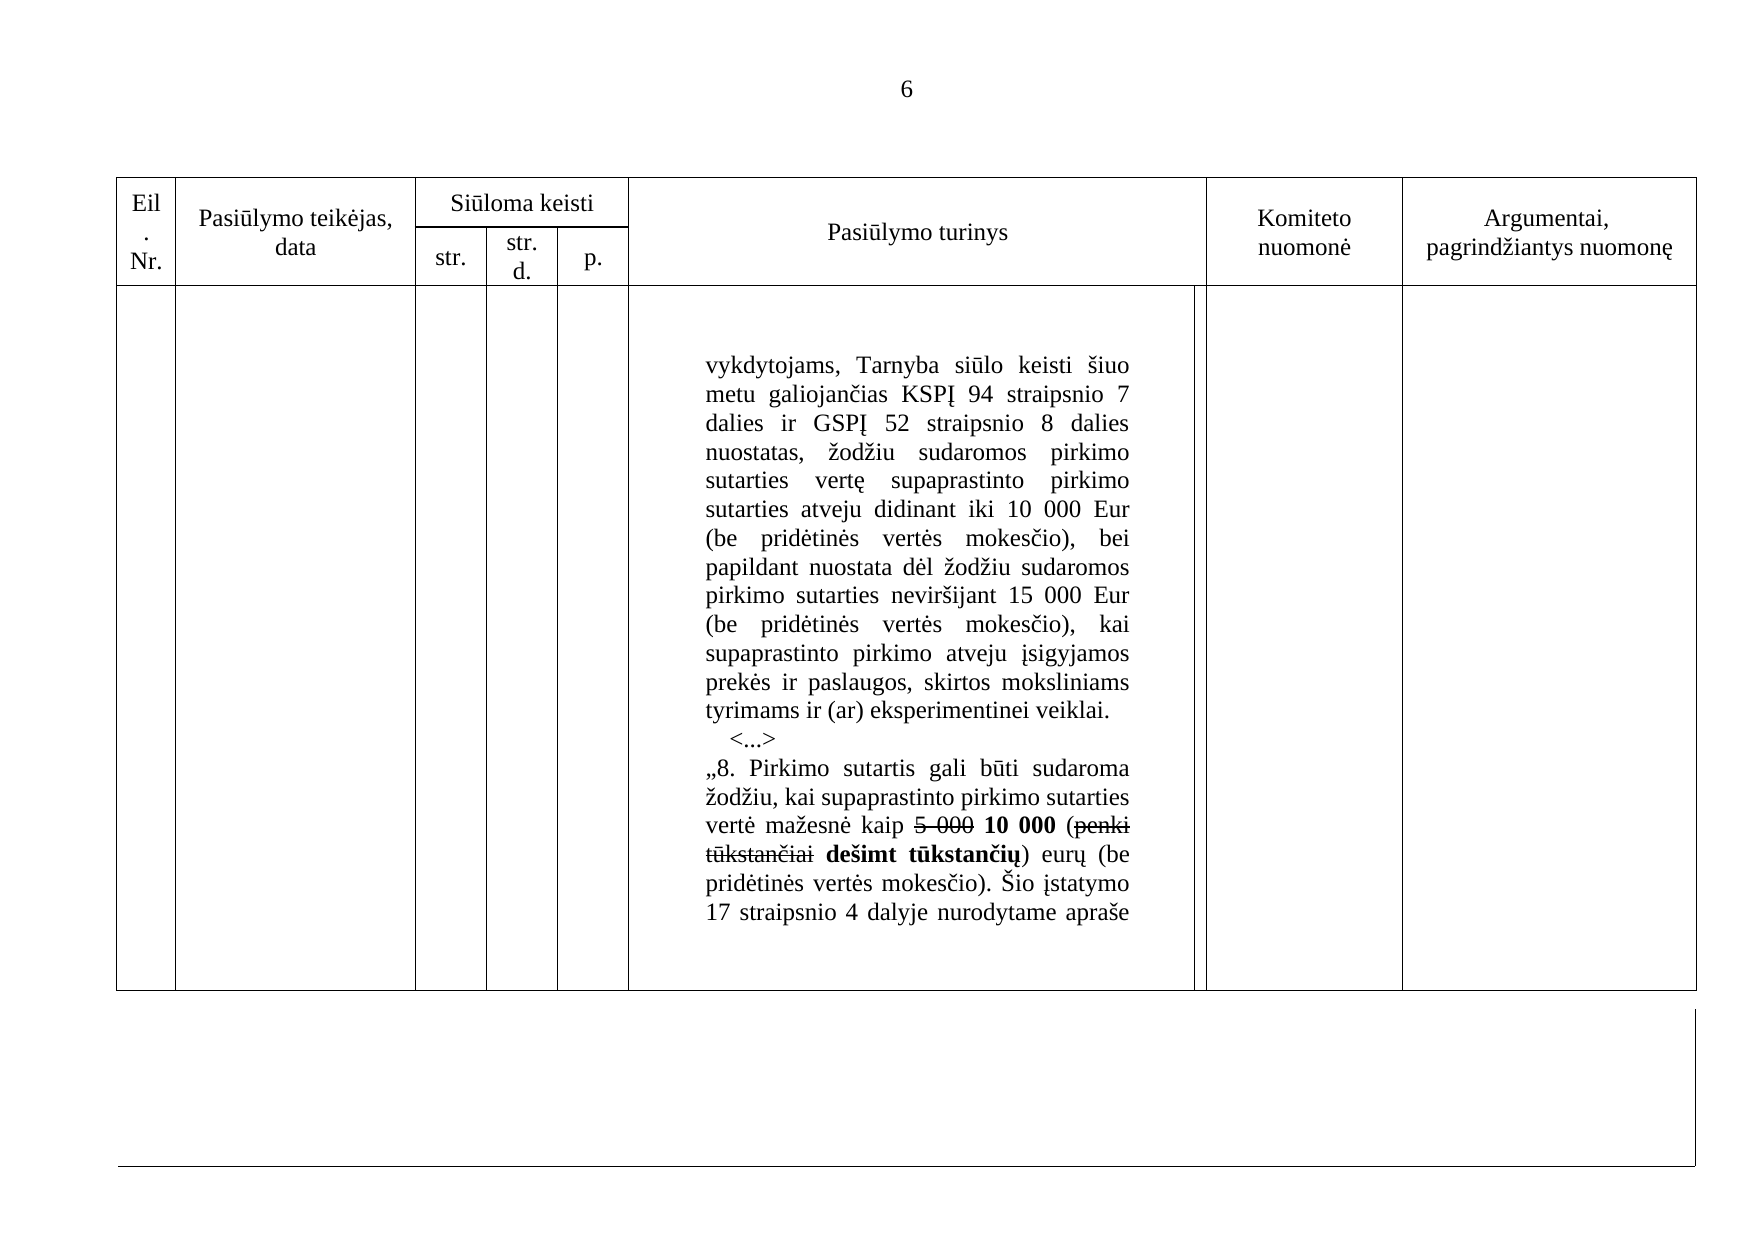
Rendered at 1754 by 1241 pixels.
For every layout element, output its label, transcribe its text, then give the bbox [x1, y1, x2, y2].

table_header Pasiūlymo teikėjas, data [176, 178, 415, 285]
table_cell [1207, 286, 1402, 990]
table_cell vykdytojams, Tarnyba siūlo keisti šiuo metu galiojančias KSPĮ 94 straipsnio 7 dalies ir GSPĮ 52 straipsnio 8 dalies nuostatas, žodžiu sudaromos pirkimo sutarties vertę supaprastinto pirkimo sutarties atveju didinant iki 10 000 Eur (be pridėtinės vertės mokesčio), bei papildant nuostata dėl žodžiu sudaromos pirkimo sutarties neviršijant 15 000 Eur (be pridėtinės vertės mokesčio), kai supaprastinto pirkimo atveju įsigyjamos prekės ir paslaugos, skirtos moksliniams tyrimams ir (ar) eksperimentinei veiklai. <...> „8. Pirkimo sutartis gali būti sudaroma žodžiu, kai supaprastinto pirkimo sutarties vertė mažesnė kaip 5 000 10 000 (penki tūkstančiai dešimt tūkstančių) eurų (be pridėtinės vertės mokesčio). Šio įstatymo 17 straipsnio 4 dalyje nurodytame apraše [629, 286, 1194, 990]
table_header Pasiūlymo turinys [629, 178, 1206, 285]
table_cell str. [416, 228, 486, 285]
table_cell str. d. [487, 228, 557, 285]
table_header Eil. Nr. [117, 178, 175, 285]
table_header Siūloma keisti [416, 178, 628, 226]
table_header Argumentai, pagrindžiantys nuomonę [1403, 178, 1696, 285]
table_cell 1. [117, 286, 175, 990]
table_header Komiteto nuomonė [1207, 178, 1402, 285]
table_cell 1 (8) [487, 286, 557, 990]
table_cell [1403, 286, 1696, 990]
table_cell p. [558, 228, 628, 285]
table_cell Viešųjų pirkimų tarnyba, 2024-03-18 [176, 286, 415, 990]
table_cell [558, 286, 628, 990]
table_cell 3 (52) [416, 286, 486, 990]
